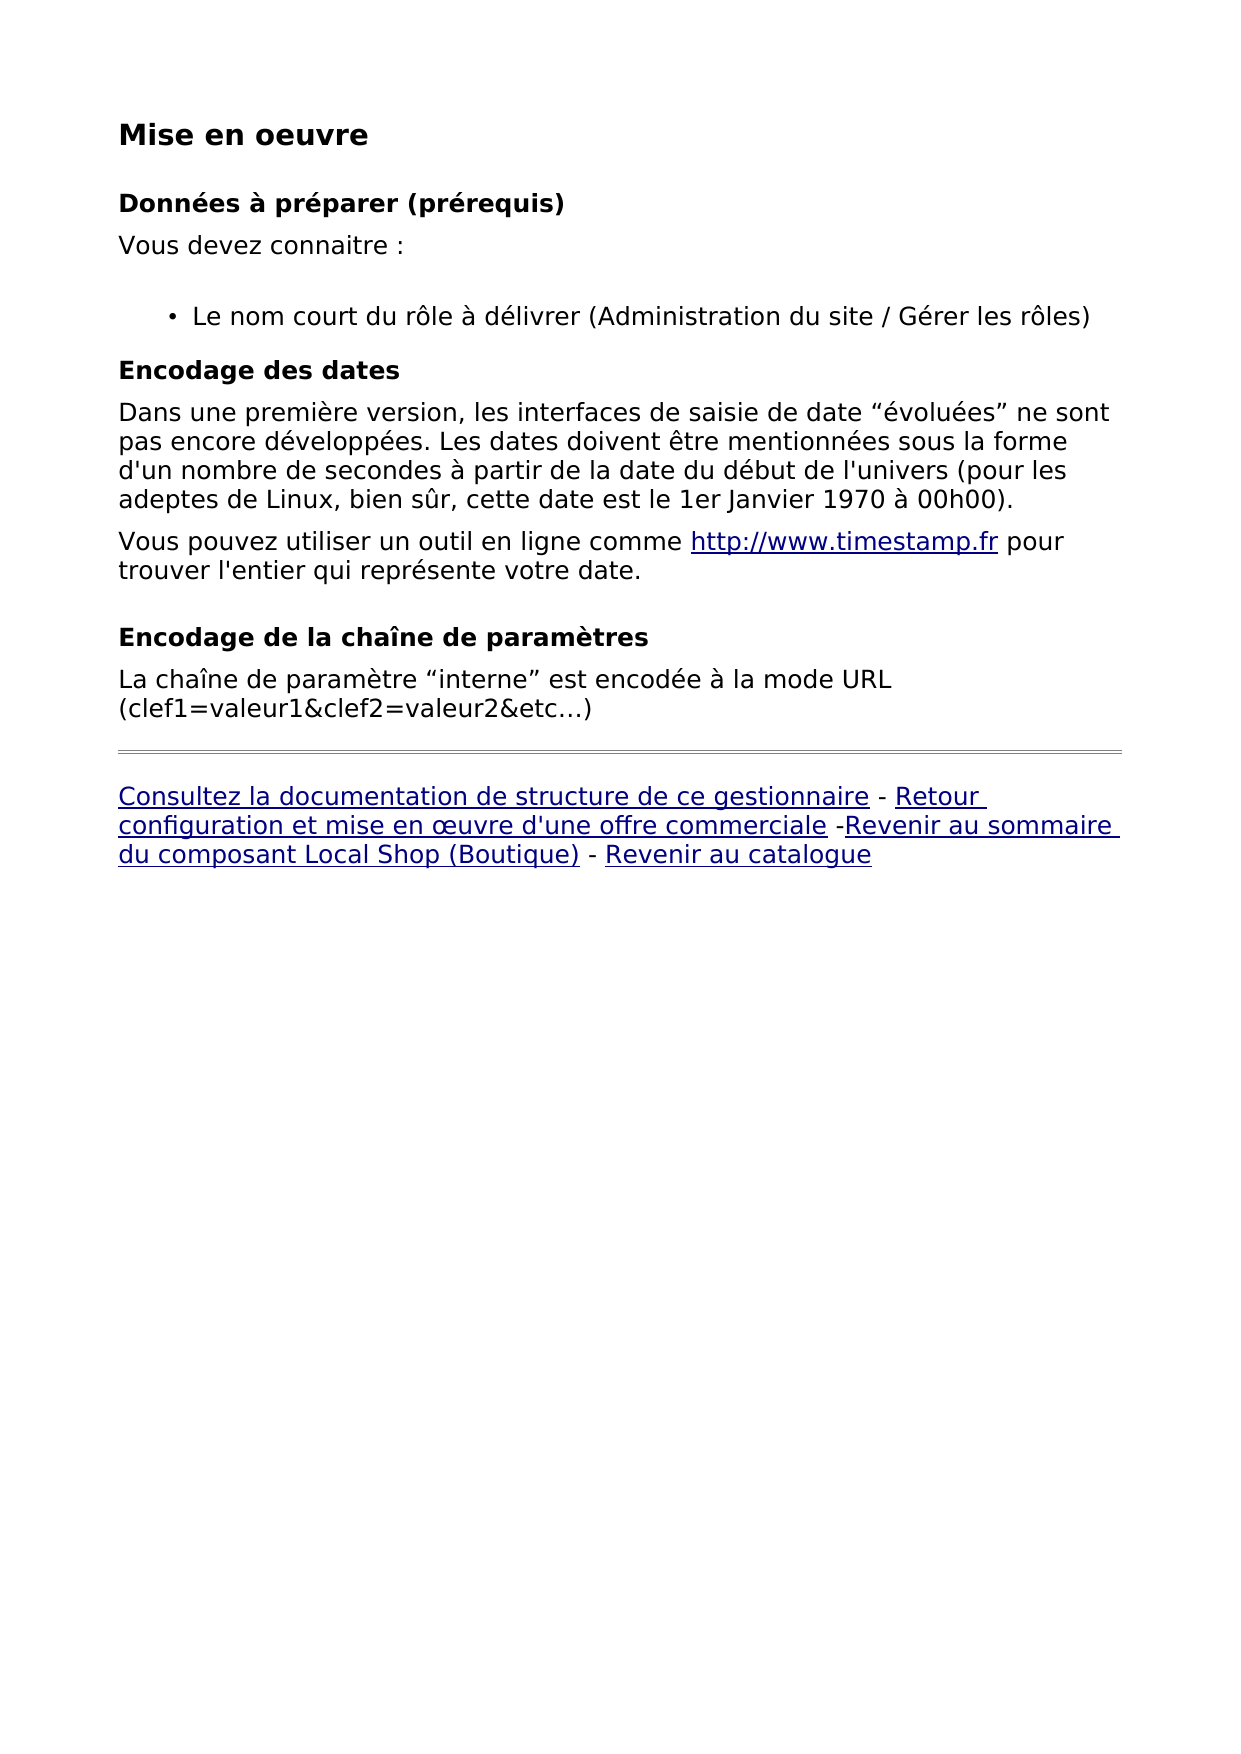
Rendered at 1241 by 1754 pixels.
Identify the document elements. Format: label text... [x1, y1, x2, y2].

list Le nom court du rôle à délivrer (Administration du site / Gérer les rôles) [177, 302, 1122, 332]
subtitle Mise en oeuvre [118, 118, 1122, 152]
text Vous pouvez utiliser un outil en ligne comme http://www.timestamp.fr pour trouver l'entier qui représente votre date. [118, 527, 1122, 586]
subtitle Encodage des dates [118, 357, 1122, 386]
text La chaîne de paramètre “interne” est encodée à la mode URL (clef1=valeur1&clef2=valeur2&etc…) [118, 665, 1122, 723]
text Dans une première version, les interfaces de saisie de date “évoluées” ne sont pas encore développées. Les dates doivent être mentionnées sous la forme d'un nombre de secondes à partir de la date du début de l'univers (pour les adeptes de Linux, bien sûr, cette date est le 1er Janvier 1970 à 00h00). [118, 398, 1122, 515]
text Vous devez connaitre : [118, 231, 1122, 260]
subtitle Encodage de la chaîne de paramètres [118, 623, 1122, 652]
text Consultez la documentation de structure de ce gestionnaire - Retour configuration et mise en œuvre d'une offre commerciale -Revenir au sommaire du composant Local Shop (Boutique) - Revenir au catalogue [118, 782, 1122, 869]
subtitle Données à préparer (prérequis) [118, 189, 1122, 219]
